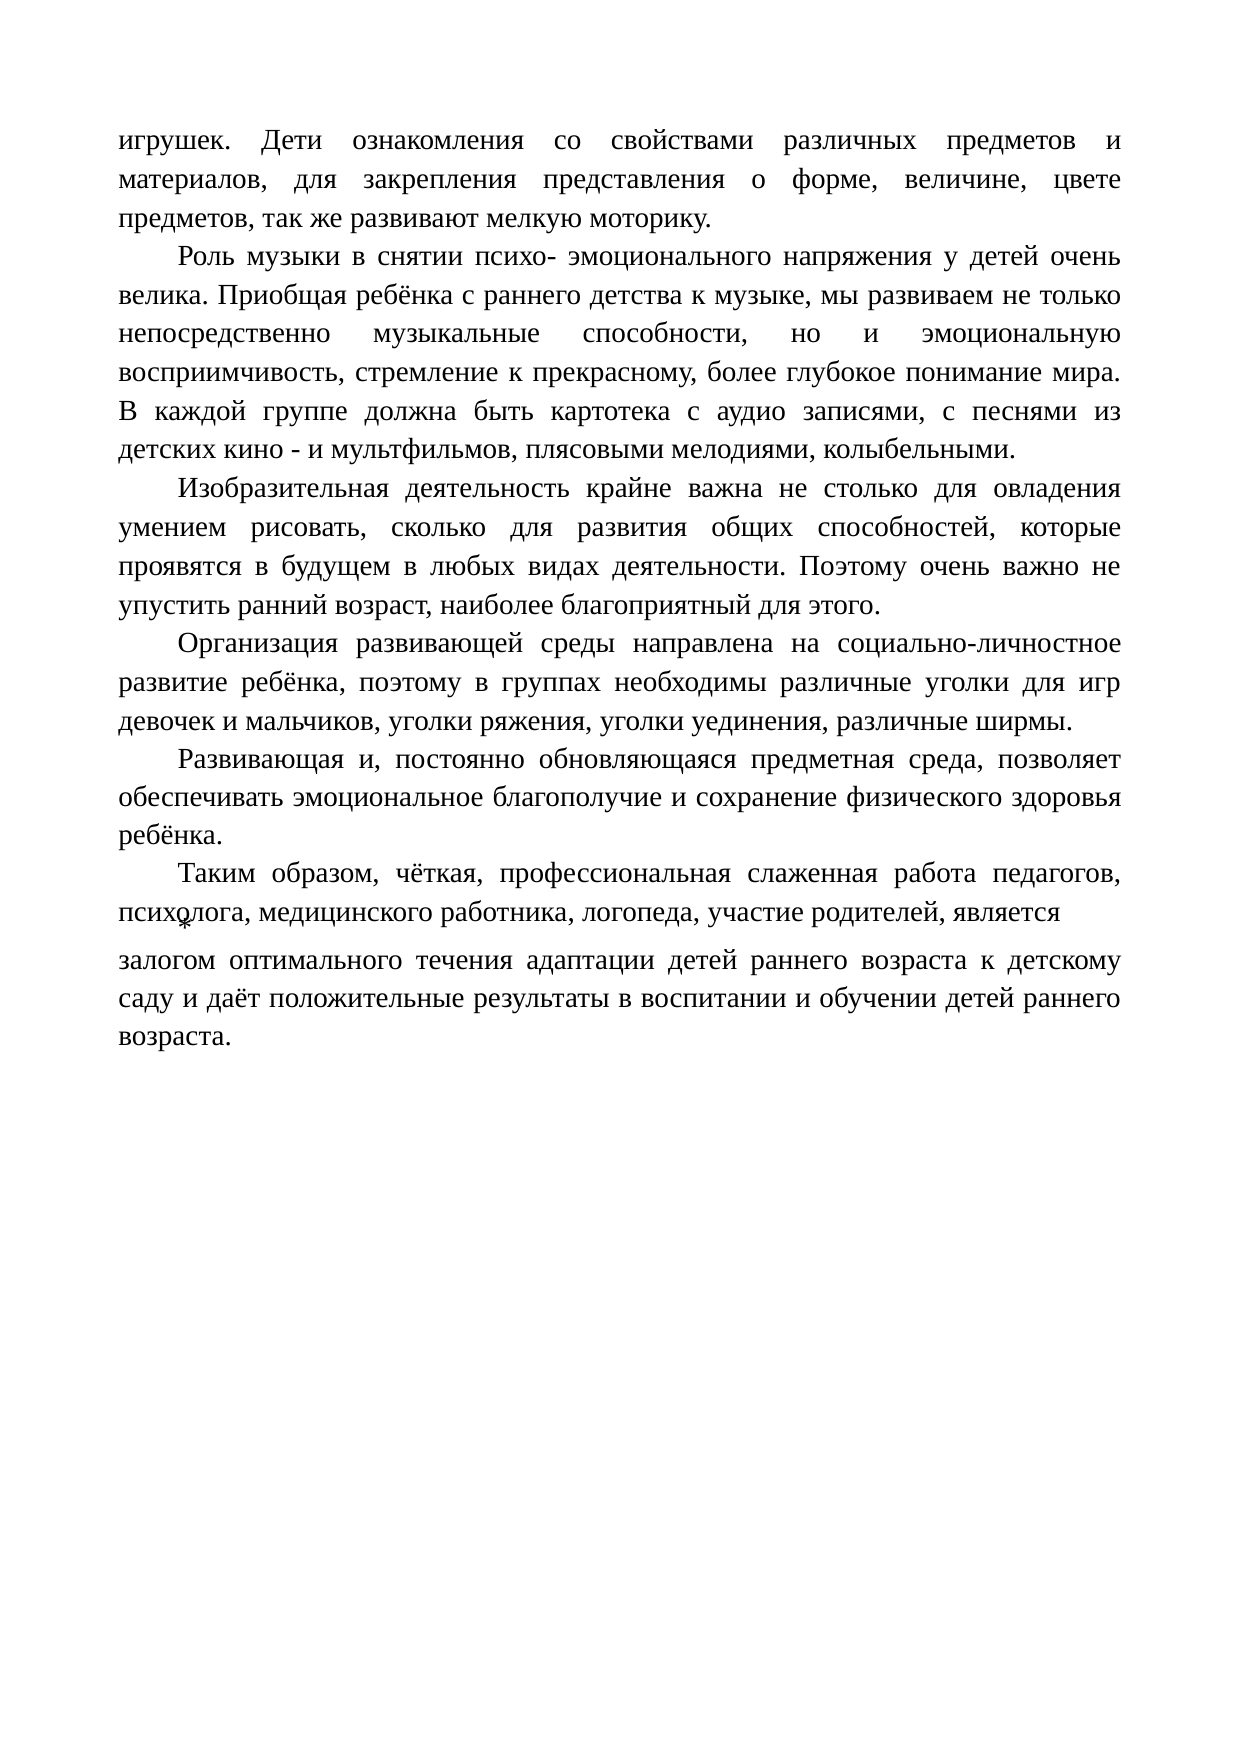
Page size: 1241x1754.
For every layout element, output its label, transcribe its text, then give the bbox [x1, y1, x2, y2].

text залогом оптимального течения адаптации детей раннего возраста к детскому саду и даёт положительные результаты в воспитании и обучении детей раннего возраста. [118, 939, 1122, 1053]
text игрушек. Дети ознакомления со свойствами различных предметов и материалов, для закрепления представления о форме, величине, цвете предметов, так же развивают мелкую моторику. [118, 118, 1122, 235]
text Организация развивающей среды направлена на социально-личностное развитие ребёнка, поэтому в группах необходимы различные уголки для игр девочек и мальчиков, уголки ряжения, уголки уединения, различные ширмы. [118, 622, 1122, 738]
text * [118, 930, 1122, 939]
text Развивающая и, постоянно обновляющаяся предметная среда, позволяет обеспечивать эмоциональное благополучие и сохранение физического здоровья ребёнка. [118, 738, 1122, 852]
text Роль музыки в снятии психо- эмоционального напряжения у детей очень велика. Приобщая ребёнка с раннего детства к музыке, мы развиваем не только непосредственно музыкальные способности, но и эмоциональную восприимчивость, стремление к прекрасному, более глубокое понимание мира. В каждой группе должна быть картотека с аудио записями, с песнями из детских кино - и мультфильмов, плясовыми мелодиями, колыбельными. [118, 235, 1122, 466]
text Изобразительная деятельность крайне важна не столько для овладения умением рисовать, сколько для развития общих способностей, которые проявятся в будущем в любых видах деятельности. Поэтому очень важно не упустить ранний возраст, наиболее благоприятный для этого. [118, 466, 1122, 622]
text Таким образом, чёткая, профессиональная слаженная работа педагогов, психолога, медицинского работника, логопеда, участие родителей, является [118, 852, 1122, 930]
